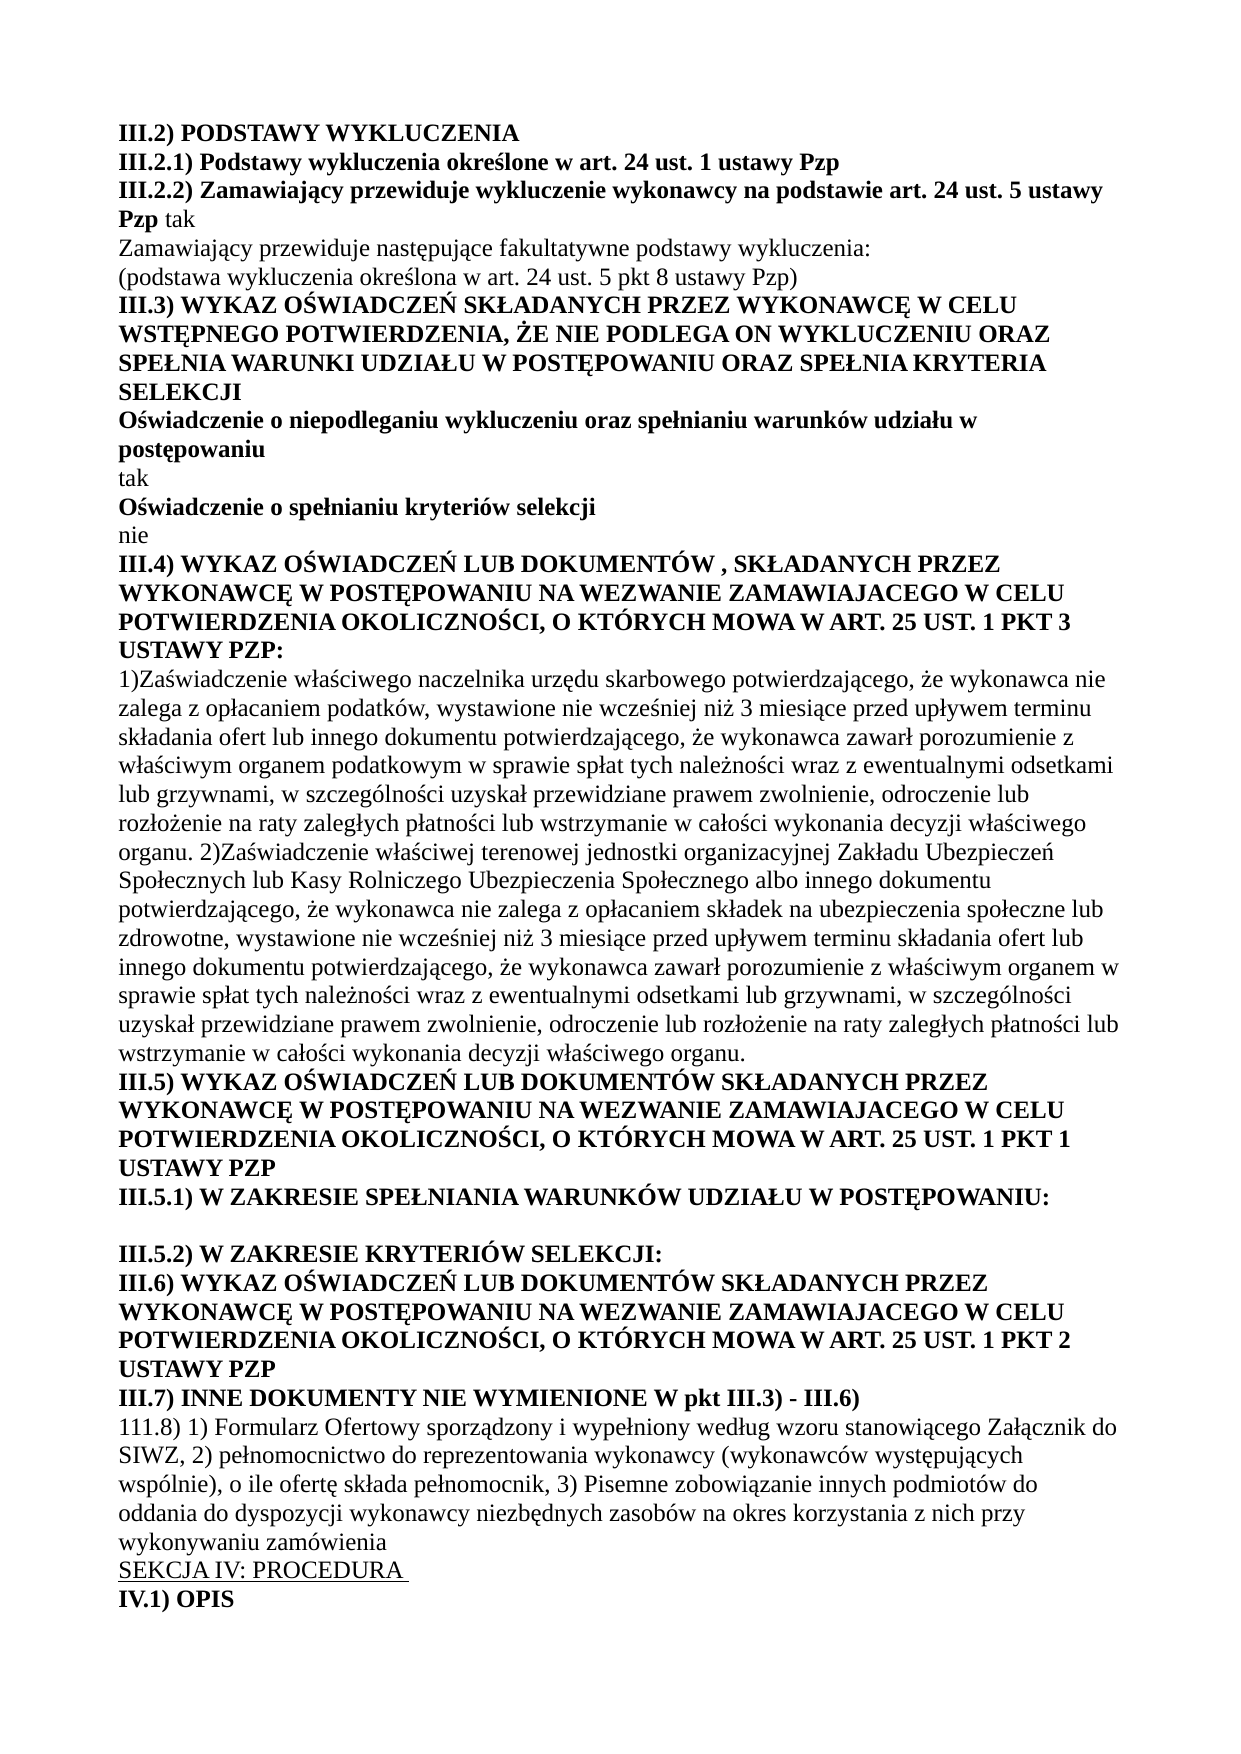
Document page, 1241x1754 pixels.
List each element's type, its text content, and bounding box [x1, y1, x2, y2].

text III.2) PODSTAWY WYKLUCZENIA [118, 118, 1122, 147]
text 1)Zaświadczenie właściwego naczelnika urzędu skarbowego potwierdzającego, że wykonawca nie zalega z opłacaniem podatków, wystawione nie wcześniej niż 3 miesiące przed upływem terminu składania ofert lub innego dokumentu potwierdzającego, że wykonawca zawarł porozumienie z właściwym organem podatkowym w sprawie spłat tych należności wraz z ewentualnymi odsetkami lub grzywnami, w szczególności uzyskał przewidziane prawem zwolnienie, odroczenie lub rozłożenie na raty zaległych płatności lub wstrzymanie w całości wykonania decyzji właściwego organu. 2)Zaświadczenie właściwej terenowej jednostki organizacyjnej Zakładu Ubezpieczeń Społecznych lub Kasy Rolniczego Ubezpieczenia Społecznego albo innego dokumentu potwierdzającego, że wykonawca nie zalega z opłacaniem składek na ubezpieczenia społeczne lub zdrowotne, wystawione nie wcześniej niż 3 miesiące przed upływem terminu składania ofert lub innego dokumentu potwierdzającego, że wykonawca zawarł porozumienie z właściwym organem w sprawie spłat tych należności wraz z ewentualnymi odsetkami lub grzywnami, w szczególności uzyskał przewidziane prawem zwolnienie, odroczenie lub rozłożenie na raty zaległych płatności lub wstrzymanie w całości wykonania decyzji właściwego organu. [118, 664, 1122, 1067]
text 111.8) 1) Formularz Ofertowy sporządzony i wypełniony według wzoru stanowiącego Załącznik do SIWZ, 2) pełnomocnictwo do reprezentowania wykonawcy (wykonawców występujących wspólnie), o ile ofertę składa pełnomocnik, 3) Pisemne zobowiązanie innych podmiotów do oddania do dyspozycji wykonawcy niezbędnych zasobów na okres korzystania z nich przy wykonywaniu zamówienia [118, 1412, 1122, 1556]
text III.5.1) W ZAKRESIE SPEŁNIANIA WARUNKÓW UDZIAŁU W POSTĘPOWANIU: III.5.2) W ZAKRESIE KRYTERIÓW SELEKCJI: [118, 1182, 1122, 1268]
text III.7) INNE DOKUMENTY NIE WYMIENIONE W pkt III.3) - III.6) [118, 1383, 1122, 1412]
text Oświadczenie o niepodleganiu wykluczeniu oraz spełnianiu warunków udziału w postępowaniu tak Oświadczenie o spełnianiu kryteriów selekcji nie [118, 406, 1122, 549]
text III.6) WYKAZ OŚWIADCZEŃ LUB DOKUMENTÓW SKŁADANYCH PRZEZ WYKONAWCĘ W POSTĘPOWANIU NA WEZWANIE ZAMAWIAJACEGO W CELU POTWIERDZENIA OKOLICZNOŚCI, O KTÓRYCH MOWA W ART. 25 UST. 1 PKT 2 USTAWY PZP [118, 1268, 1122, 1383]
text III.5) WYKAZ OŚWIADCZEŃ LUB DOKUMENTÓW SKŁADANYCH PRZEZ WYKONAWCĘ W POSTĘPOWANIU NA WEZWANIE ZAMAWIAJACEGO W CELU POTWIERDZENIA OKOLICZNOŚCI, O KTÓRYCH MOWA W ART. 25 UST. 1 PKT 1 USTAWY PZP [118, 1067, 1122, 1182]
text III.3) WYKAZ OŚWIADCZEŃ SKŁADANYCH PRZEZ WYKONAWCĘ W CELU WSTĘPNEGO POTWIERDZENIA, ŻE NIE PODLEGA ON WYKLUCZENIU ORAZ SPEŁNIA WARUNKI UDZIAŁU W POSTĘPOWANIU ORAZ SPEŁNIA KRYTERIA SELEKCJI [118, 291, 1122, 406]
text III.2.1) Podstawy wykluczenia określone w art. 24 ust. 1 ustawy Pzp III.2.2) Zamawiający przewiduje wykluczenie wykonawcy na podstawie art. 24 ust. 5 ustawy Pzp tak Zamawiający przewiduje następujące fakultatywne podstawy wykluczenia: (podstawa wykluczenia określona w art. 24 ust. 5 pkt 8 ustawy Pzp) [118, 147, 1122, 291]
text SEKCJA IV: PROCEDURA [118, 1556, 1122, 1584]
text III.4) WYKAZ OŚWIADCZEŃ LUB DOKUMENTÓW , SKŁADANYCH PRZEZ WYKONAWCĘ W POSTĘPOWANIU NA WEZWANIE ZAMAWIAJACEGO W CELU POTWIERDZENIA OKOLICZNOŚCI, O KTÓRYCH MOWA W ART. 25 UST. 1 PKT 3 USTAWY PZP: [118, 549, 1122, 664]
text IV.1) OPIS [118, 1584, 1122, 1613]
